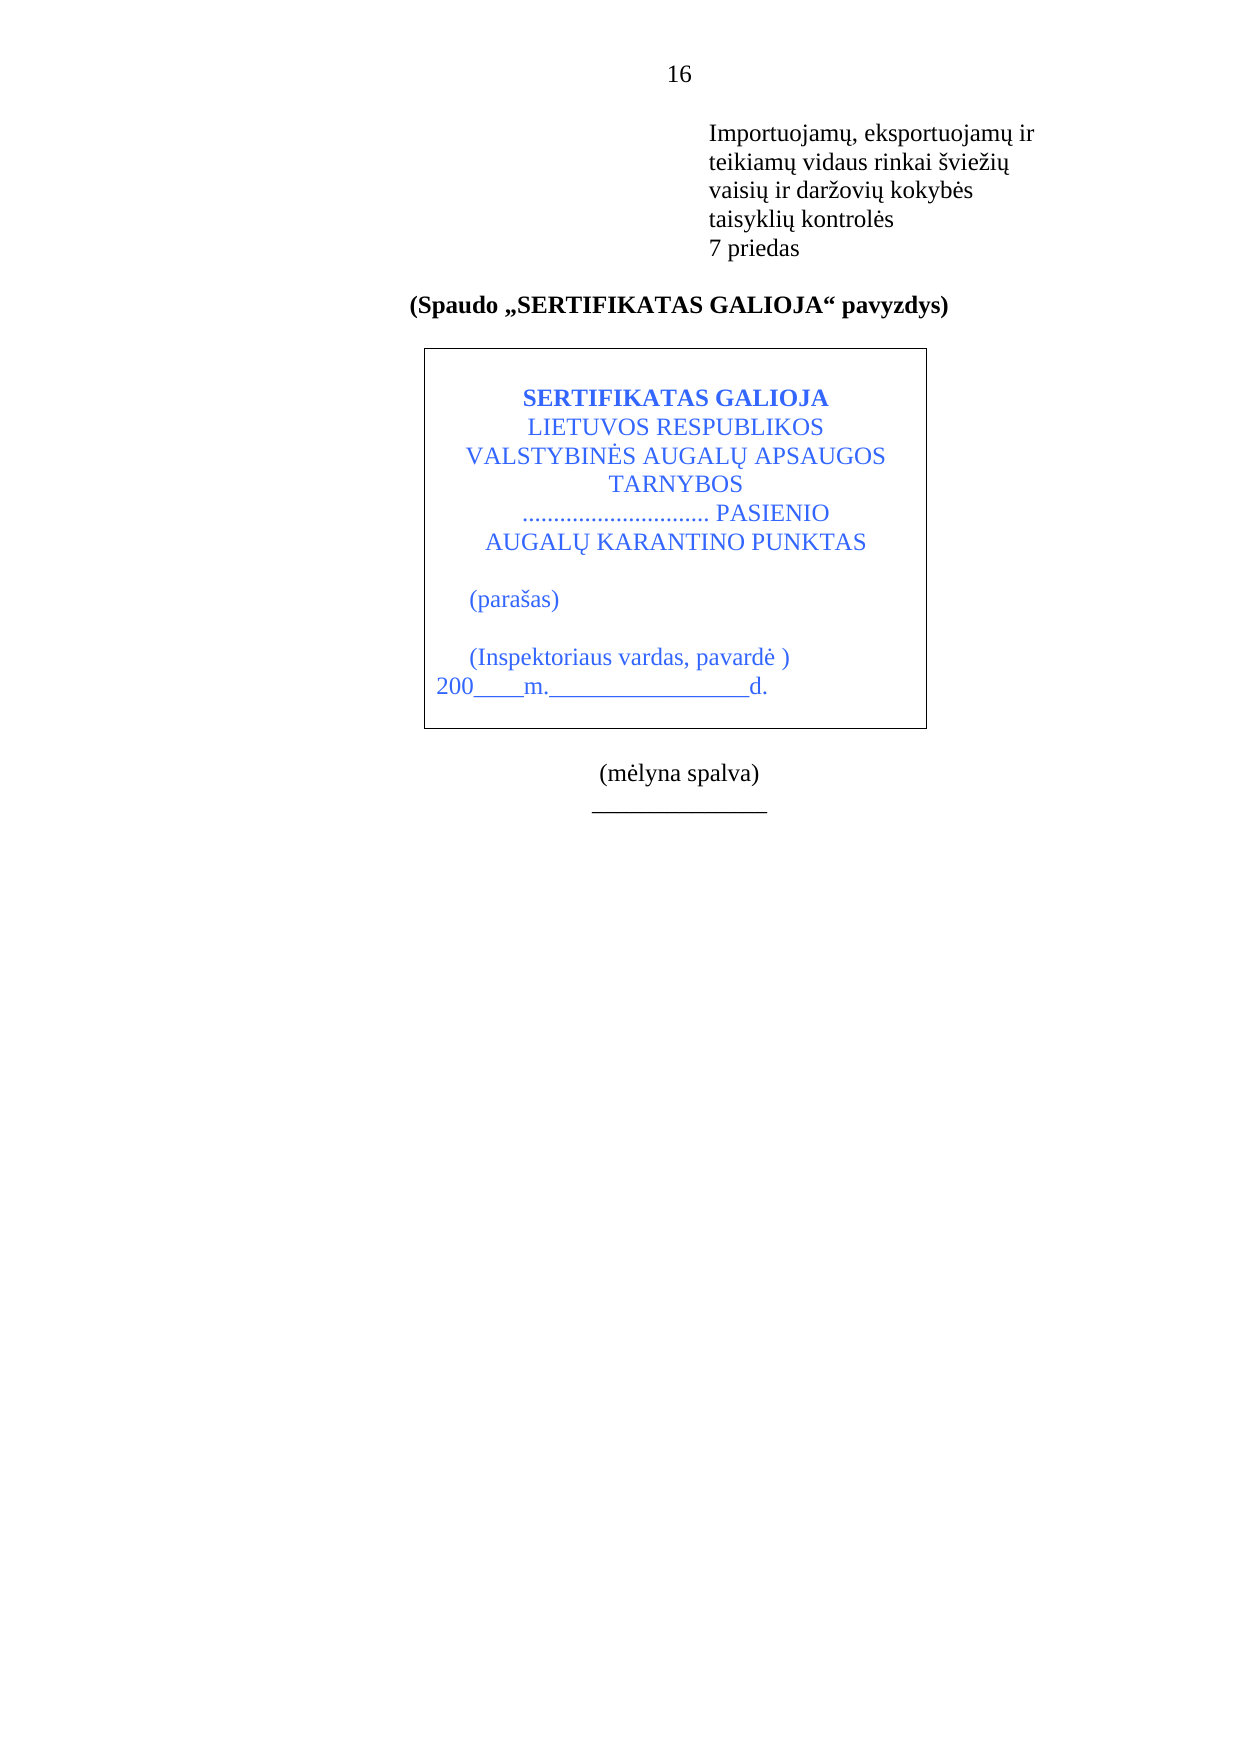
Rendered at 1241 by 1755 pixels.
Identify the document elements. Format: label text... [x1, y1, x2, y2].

text ______________ [177, 787, 1181, 816]
table_header [177, 348, 424, 728]
text (mėlyna spalva) [177, 758, 1181, 787]
table_header SERTIFIKATAS GALIOJA LIETUVOS RESPUBLIKOS VALSTYBINĖS AUGALŲ APSAUGOS TARNYBOS .............................. PASIENIO AUGALŲ KARANTINO PUNKTAS (parašas) (Inspektoriaus vardas, pavardė ) 200____m.________________d. [425, 349, 926, 728]
text teikiamų vidaus rinkai šviežių [177, 147, 1181, 176]
text (Spaudo „SERTIFIKATAS GALIOJA“ pavyzdys) [177, 291, 1181, 319]
text taisyklių kontrolės [177, 204, 1181, 233]
text vaisių ir daržovių kokybės [177, 176, 1181, 204]
text 7 priedas [177, 233, 1181, 262]
table_header [927, 348, 1065, 728]
text Importuojamų, eksportuojamų ir [177, 118, 1181, 147]
